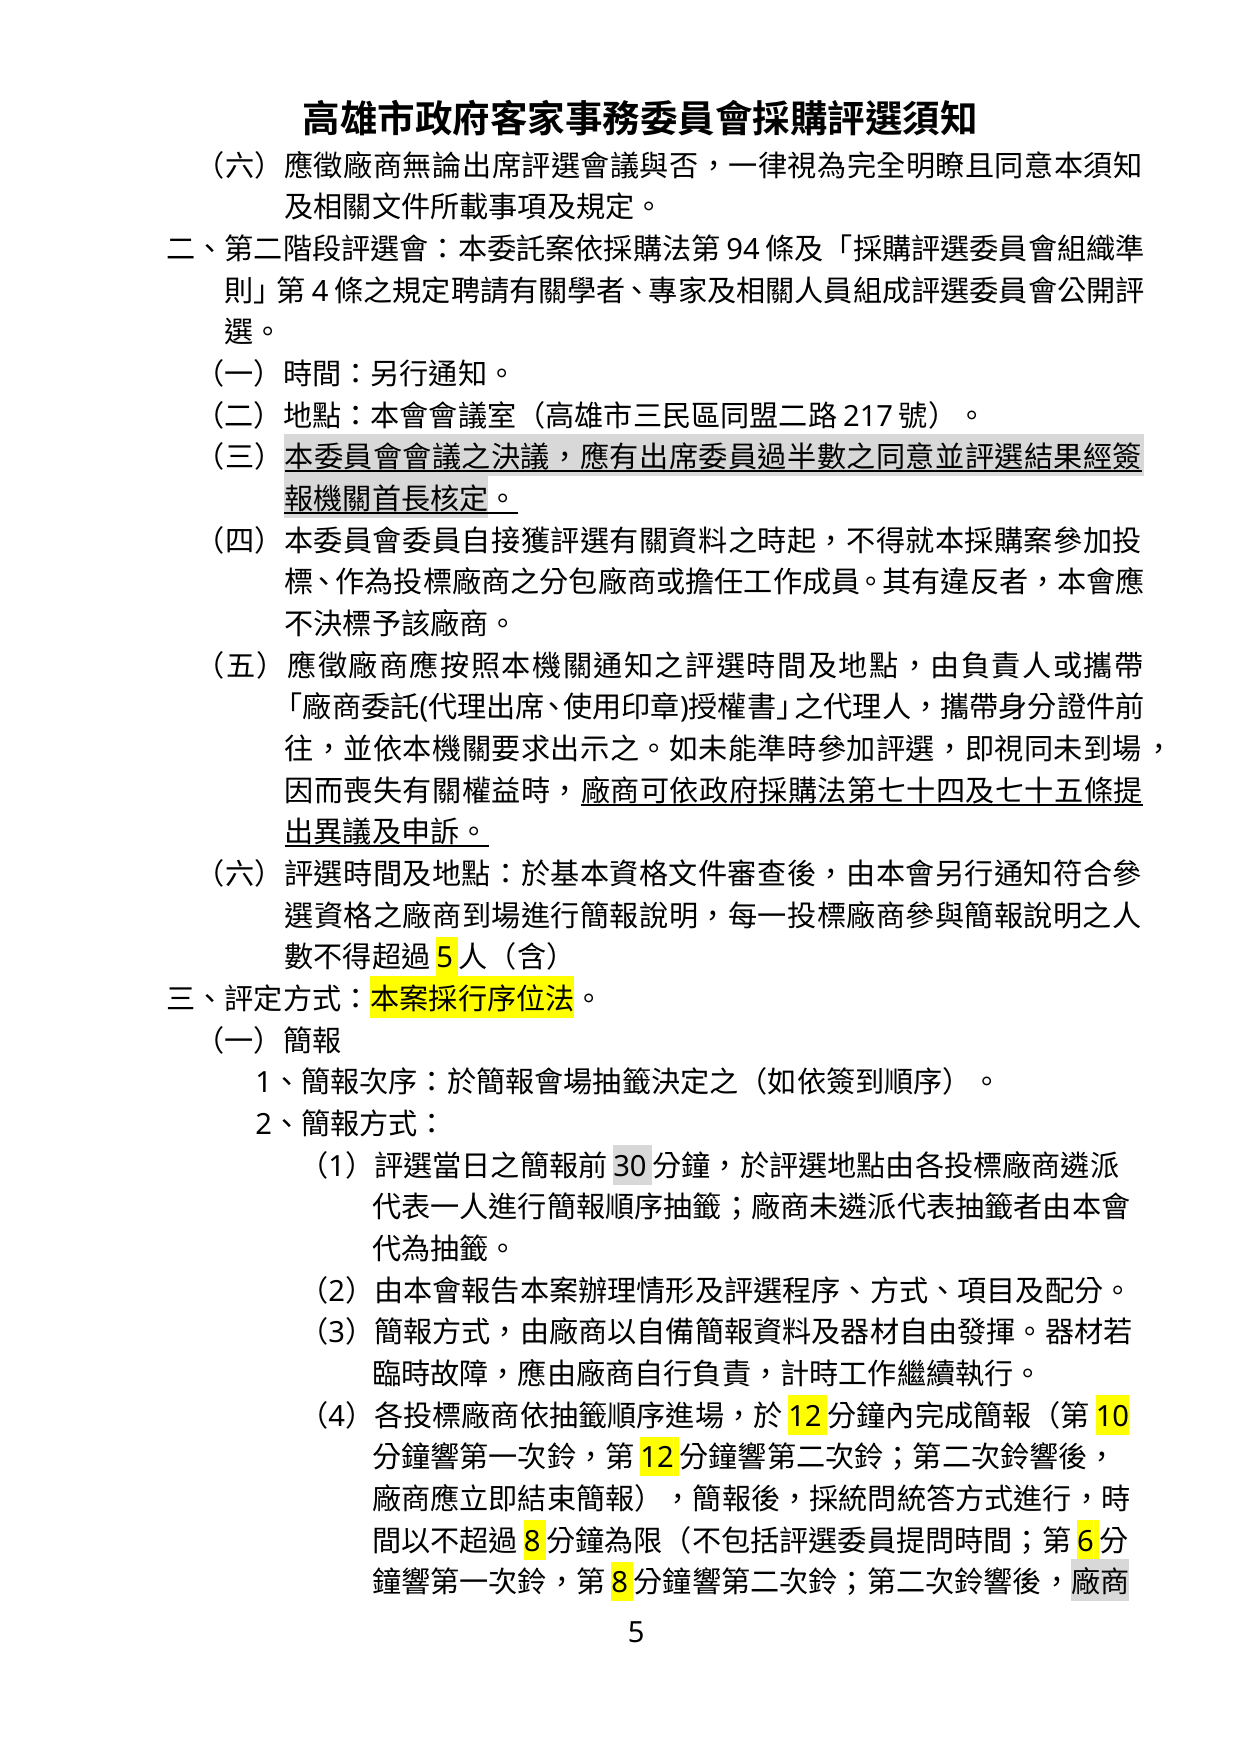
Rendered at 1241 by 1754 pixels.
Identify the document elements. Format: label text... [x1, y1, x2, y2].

text 2、簡報方式： [255, 1101, 1144, 1143]
text 二、第二階段評選會：本委託案依採購法第94條及「採購評選委員會組織準則」第4條之規定聘請有關學者、專家及相關人員組成評選委員會公開評選。 [166, 226, 1144, 351]
text （4）各投標廠商依抽籤順序進場，於12分鐘內完成簡報（第10分鐘響第一次鈴，第12分鐘響第二次鈴；第二次鈴響後，廠商應立即結束簡報），簡報後，採統問統答方式進行，時間以不超過8分鐘為限（不包括評選委員提問時間；第6分鐘響第一次鈴，第8分鐘響第二次鈴；第二次鈴響後，廠商 [299, 1393, 1144, 1601]
text （三）本委員會會議之決議，應有出席委員過半數之同意並評選結果經簽報機關首長核定。 [195, 434, 1144, 518]
text （2）由本會報告本案辦理情形及評選程序、方式、項目及配分。 [299, 1268, 1144, 1309]
text 1、簡報次序：於簡報會場抽籤決定之（如依簽到順序）。 [255, 1059, 1144, 1101]
text 三、評定方式：本案採行序位法。 [166, 976, 1144, 1018]
text （五）應徵廠商應按照本機關通知之評選時間及地點，由負責人或攜帶「廠商委託(代理出席、使用印章)授權書」之代理人，攜帶身分證件前往，並依本機關要求出示之。如未能準時參加評選，即視同未到場，因而喪失有關權益時，廠商可依政府採購法第七十四及七十五條提出異議及申訴。 [195, 643, 1144, 851]
text （二）地點：本會會議室（高雄市三民區同盟二路217號）。 [195, 393, 1144, 434]
text （一）簡報 [195, 1018, 1144, 1059]
text （一）時間：另行通知。 [195, 351, 1144, 393]
text （六）評選時間及地點：於基本資格文件審查後，由本會另行通知符合參 選資格之廠商到場進行簡報說明，每一投標廠商參與簡報說明之人數不得超過5人（含） [195, 851, 1144, 976]
text （四）本委員會委員自接獲評選有關資料之時起，不得就本採購案參加投標、作為投標廠商之分包廠商或擔任工作成員。其有違反者，本會應不決標予該廠商。 [195, 518, 1144, 643]
text （六）應徵廠商無論出席評選會議與否，一律視為完全明瞭且同意本須知及相關文件所載事項及規定。 [195, 143, 1144, 226]
text （1）評選當日之簡報前30分鐘，於評選地點由各投標廠商遴派代表一人進行簡報順序抽籤；廠商未遴派代表抽籤者由本會代為抽籤。 [299, 1143, 1144, 1268]
text （3）簡報方式，由廠商以自備簡報資料及器材自由發揮。器材若臨時故障，應由廠商自行負責，計時工作繼續執行。 [299, 1309, 1144, 1393]
